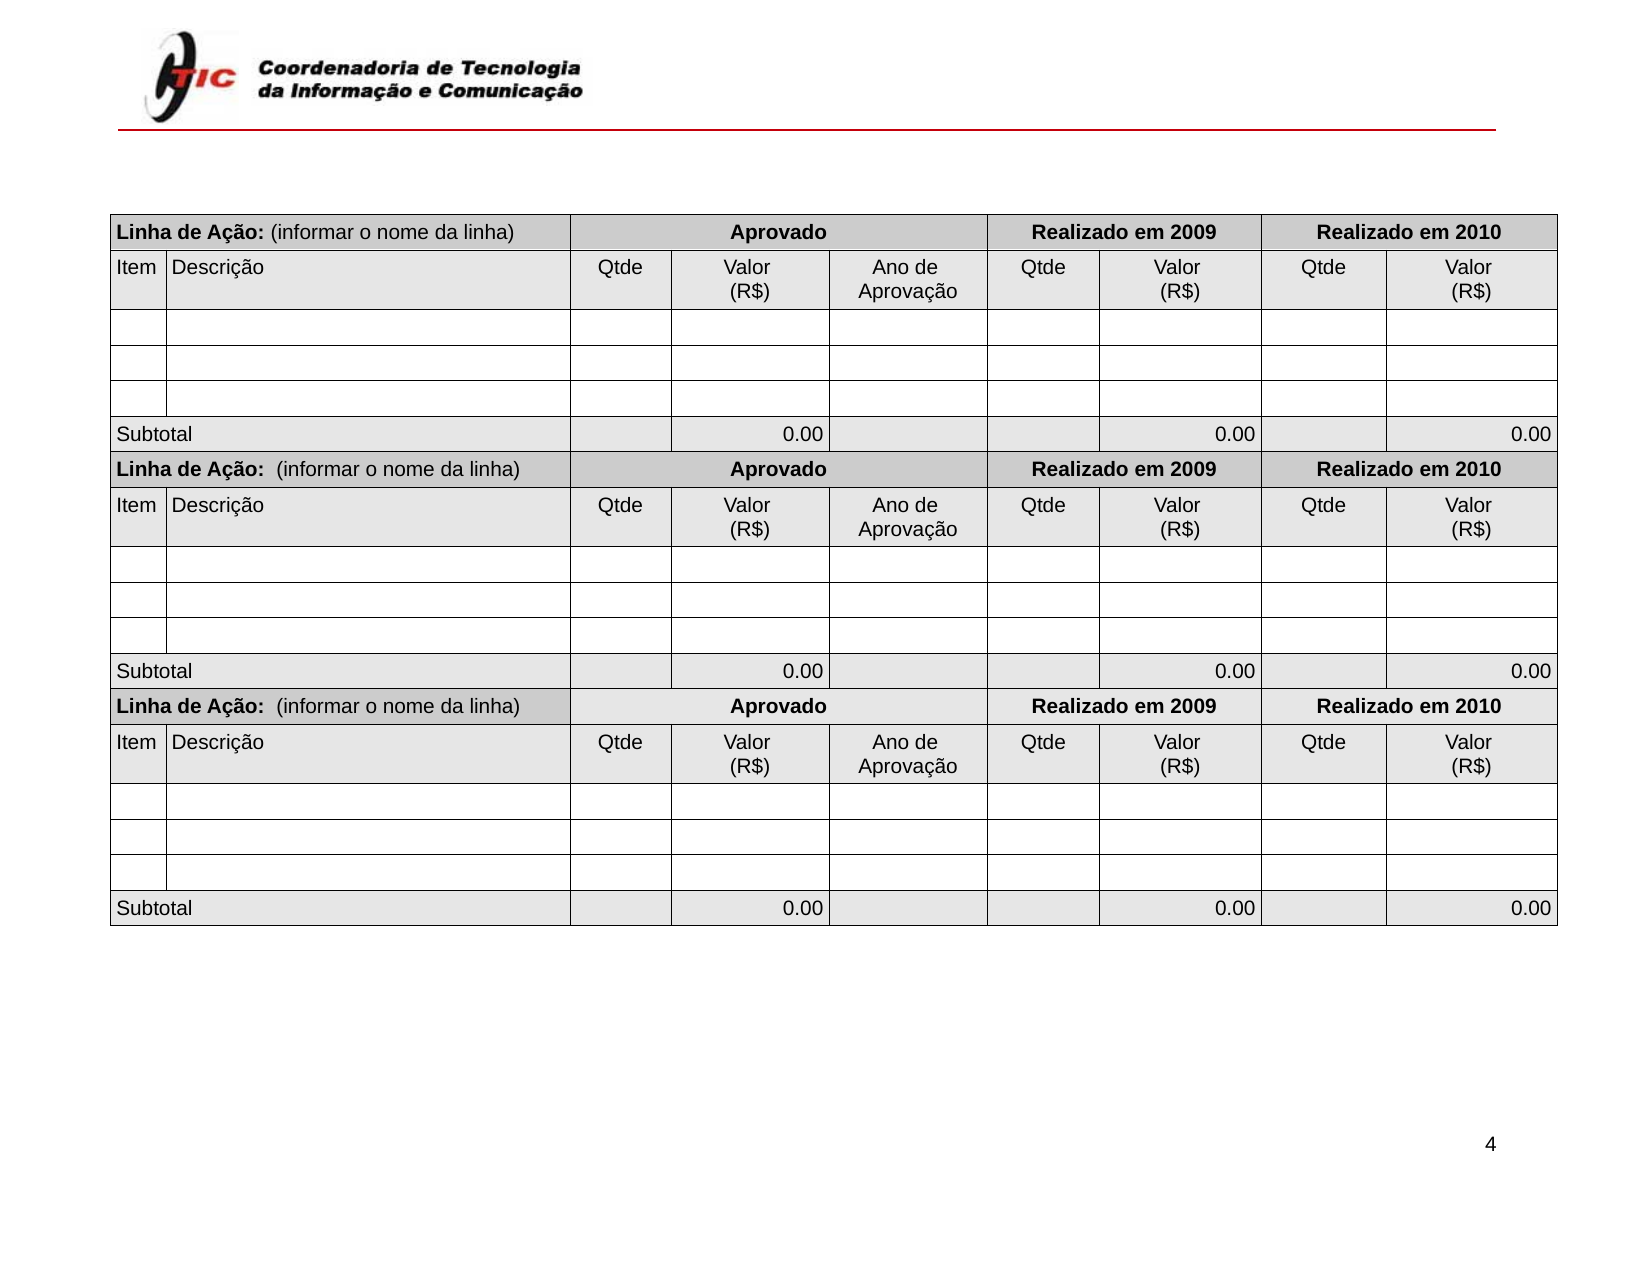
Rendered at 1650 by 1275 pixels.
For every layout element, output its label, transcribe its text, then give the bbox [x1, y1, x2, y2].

table_cell [571, 891, 671, 925]
table_cell [167, 855, 570, 890]
table_cell [988, 891, 1099, 925]
table_cell [1100, 784, 1261, 819]
table_header Aprovado [571, 215, 987, 249]
table_cell [830, 855, 987, 890]
picture [251, 48, 593, 106]
table_cell Realizado em 2010 [1262, 689, 1557, 724]
table_cell [830, 820, 987, 854]
table_cell Valor (R$) [1100, 251, 1261, 309]
table_cell [1262, 310, 1386, 344]
table_cell [672, 346, 829, 380]
table_cell [571, 855, 671, 890]
table_cell [111, 618, 166, 653]
table_cell Descrição [167, 251, 570, 309]
table_cell [1387, 583, 1557, 617]
table_cell [111, 381, 166, 416]
table_cell [1100, 820, 1261, 854]
table_cell Valor (R$) [1387, 488, 1557, 546]
table_cell [167, 618, 570, 653]
table_cell [1100, 346, 1261, 380]
table_cell 0,00 [672, 417, 829, 451]
table_cell [1262, 381, 1386, 416]
table_cell [988, 820, 1099, 854]
table_cell Linha de Ação: (informar o nome da linha) [111, 689, 570, 724]
table_cell [1262, 855, 1386, 890]
table_cell Item [111, 488, 166, 546]
table_cell [1262, 891, 1386, 925]
table_cell Valor (R$) [1387, 251, 1557, 309]
table_cell [111, 310, 166, 344]
table_cell [111, 346, 166, 380]
table_cell [830, 346, 987, 380]
table_cell [1262, 618, 1386, 653]
table_cell [988, 346, 1099, 380]
table_cell [672, 381, 829, 416]
table_cell [1100, 547, 1261, 582]
table_cell [1387, 310, 1557, 344]
table_cell Qtde [1262, 725, 1386, 783]
table_cell [988, 310, 1099, 344]
table_cell [1262, 417, 1386, 451]
table_cell Qtde [571, 488, 671, 546]
table_cell [1262, 784, 1386, 819]
table_cell 0,00 [1100, 891, 1261, 925]
table_cell [1100, 381, 1261, 416]
table_cell [1387, 820, 1557, 854]
table_cell [571, 417, 671, 451]
table_cell Valor (R$) [672, 725, 829, 783]
table_cell [830, 547, 987, 582]
table_cell Subtotal [111, 417, 570, 451]
table_cell [1262, 346, 1386, 380]
table_cell Qtde [571, 725, 671, 783]
table_cell [830, 891, 987, 925]
table_cell [1262, 820, 1386, 854]
table_cell [111, 583, 166, 617]
table_cell 0,00 [1387, 654, 1557, 688]
table_cell [988, 583, 1099, 617]
table_cell [988, 618, 1099, 653]
table_cell [830, 654, 987, 688]
table_header Realizado em 2009 [988, 215, 1261, 249]
table_cell [1262, 547, 1386, 582]
table_cell [988, 855, 1099, 890]
table_cell [1100, 618, 1261, 653]
table_cell 0,00 [672, 654, 829, 688]
table_cell [830, 583, 987, 617]
table_cell 0,00 [672, 891, 829, 925]
table_cell [571, 547, 671, 582]
table_cell Linha de Ação: (informar o nome da linha) [111, 452, 570, 487]
table_cell Valor (R$) [1387, 725, 1557, 783]
table_cell [1100, 310, 1261, 344]
table_cell [571, 618, 671, 653]
table_cell [1387, 855, 1557, 890]
table_cell Realizado em 2009 [988, 452, 1261, 487]
table_cell Aprovado [571, 452, 987, 487]
table_cell 0,00 [1387, 891, 1557, 925]
table_cell Aprovado [571, 689, 987, 724]
table_cell [1100, 855, 1261, 890]
table_cell [672, 855, 829, 890]
table_cell Item [111, 251, 166, 309]
table_cell Qtde [1262, 488, 1386, 546]
table_cell [167, 820, 570, 854]
table_cell Ano de Aprovação [830, 251, 987, 309]
table_cell [830, 417, 987, 451]
table_header Realizado em 2010 [1262, 215, 1557, 249]
table_cell 0,00 [1100, 654, 1261, 688]
table_cell Qtde [571, 251, 671, 309]
table_cell [988, 547, 1099, 582]
table_cell Qtde [988, 725, 1099, 783]
table_cell Subtotal [111, 891, 570, 925]
table_cell [830, 784, 987, 819]
table_cell Realizado em 2009 [988, 689, 1261, 724]
table_cell [1387, 618, 1557, 653]
table_cell [571, 654, 671, 688]
table_cell [672, 547, 829, 582]
table_cell [988, 417, 1099, 451]
table_cell [167, 784, 570, 819]
table_cell [571, 820, 671, 854]
table_cell [1262, 583, 1386, 617]
table_cell [167, 547, 570, 582]
table_cell [571, 310, 671, 344]
table_cell Item [111, 725, 166, 783]
table_cell [672, 784, 829, 819]
table_cell [830, 618, 987, 653]
table_cell [167, 583, 570, 617]
table_cell Ano de Aprovação [830, 725, 987, 783]
picture [141, 28, 239, 125]
table_cell Descrição [167, 725, 570, 783]
table_cell [167, 310, 570, 344]
table_cell [111, 855, 166, 890]
table_cell [1100, 583, 1261, 617]
table_cell Valor (R$) [1100, 488, 1261, 546]
table_cell [167, 381, 570, 416]
table_cell [571, 346, 671, 380]
table_cell Realizado em 2010 [1262, 452, 1557, 487]
table_cell [1387, 547, 1557, 582]
table_cell [167, 346, 570, 380]
table_cell 0,00 [1100, 417, 1261, 451]
table_cell Qtde [1262, 251, 1386, 309]
table_cell [672, 618, 829, 653]
table_cell [988, 654, 1099, 688]
table_cell Ano de Aprovação [830, 488, 987, 546]
table_cell [111, 784, 166, 819]
table_cell Valor (R$) [672, 251, 829, 309]
table_cell [672, 583, 829, 617]
table_cell [571, 784, 671, 819]
table_cell [988, 381, 1099, 416]
table_cell [830, 310, 987, 344]
table_header Linha de Ação: (informar o nome da linha) [111, 215, 570, 249]
table_cell Qtde [988, 251, 1099, 309]
table_cell [571, 381, 671, 416]
table_cell 0,00 [1387, 417, 1557, 451]
table_cell [111, 820, 166, 854]
table_cell Subtotal [111, 654, 570, 688]
table_cell Qtde [988, 488, 1099, 546]
table_cell Valor (R$) [1100, 725, 1261, 783]
table_cell Descrição [167, 488, 570, 546]
table_cell [830, 381, 987, 416]
table_cell [1387, 381, 1557, 416]
table_cell [672, 310, 829, 344]
table_cell [988, 784, 1099, 819]
table_cell [571, 583, 671, 617]
table_cell [1387, 346, 1557, 380]
table_cell [1262, 654, 1386, 688]
table_cell [1387, 784, 1557, 819]
table_cell Valor (R$) [672, 488, 829, 546]
table_cell [111, 547, 166, 582]
table_cell [672, 820, 829, 854]
